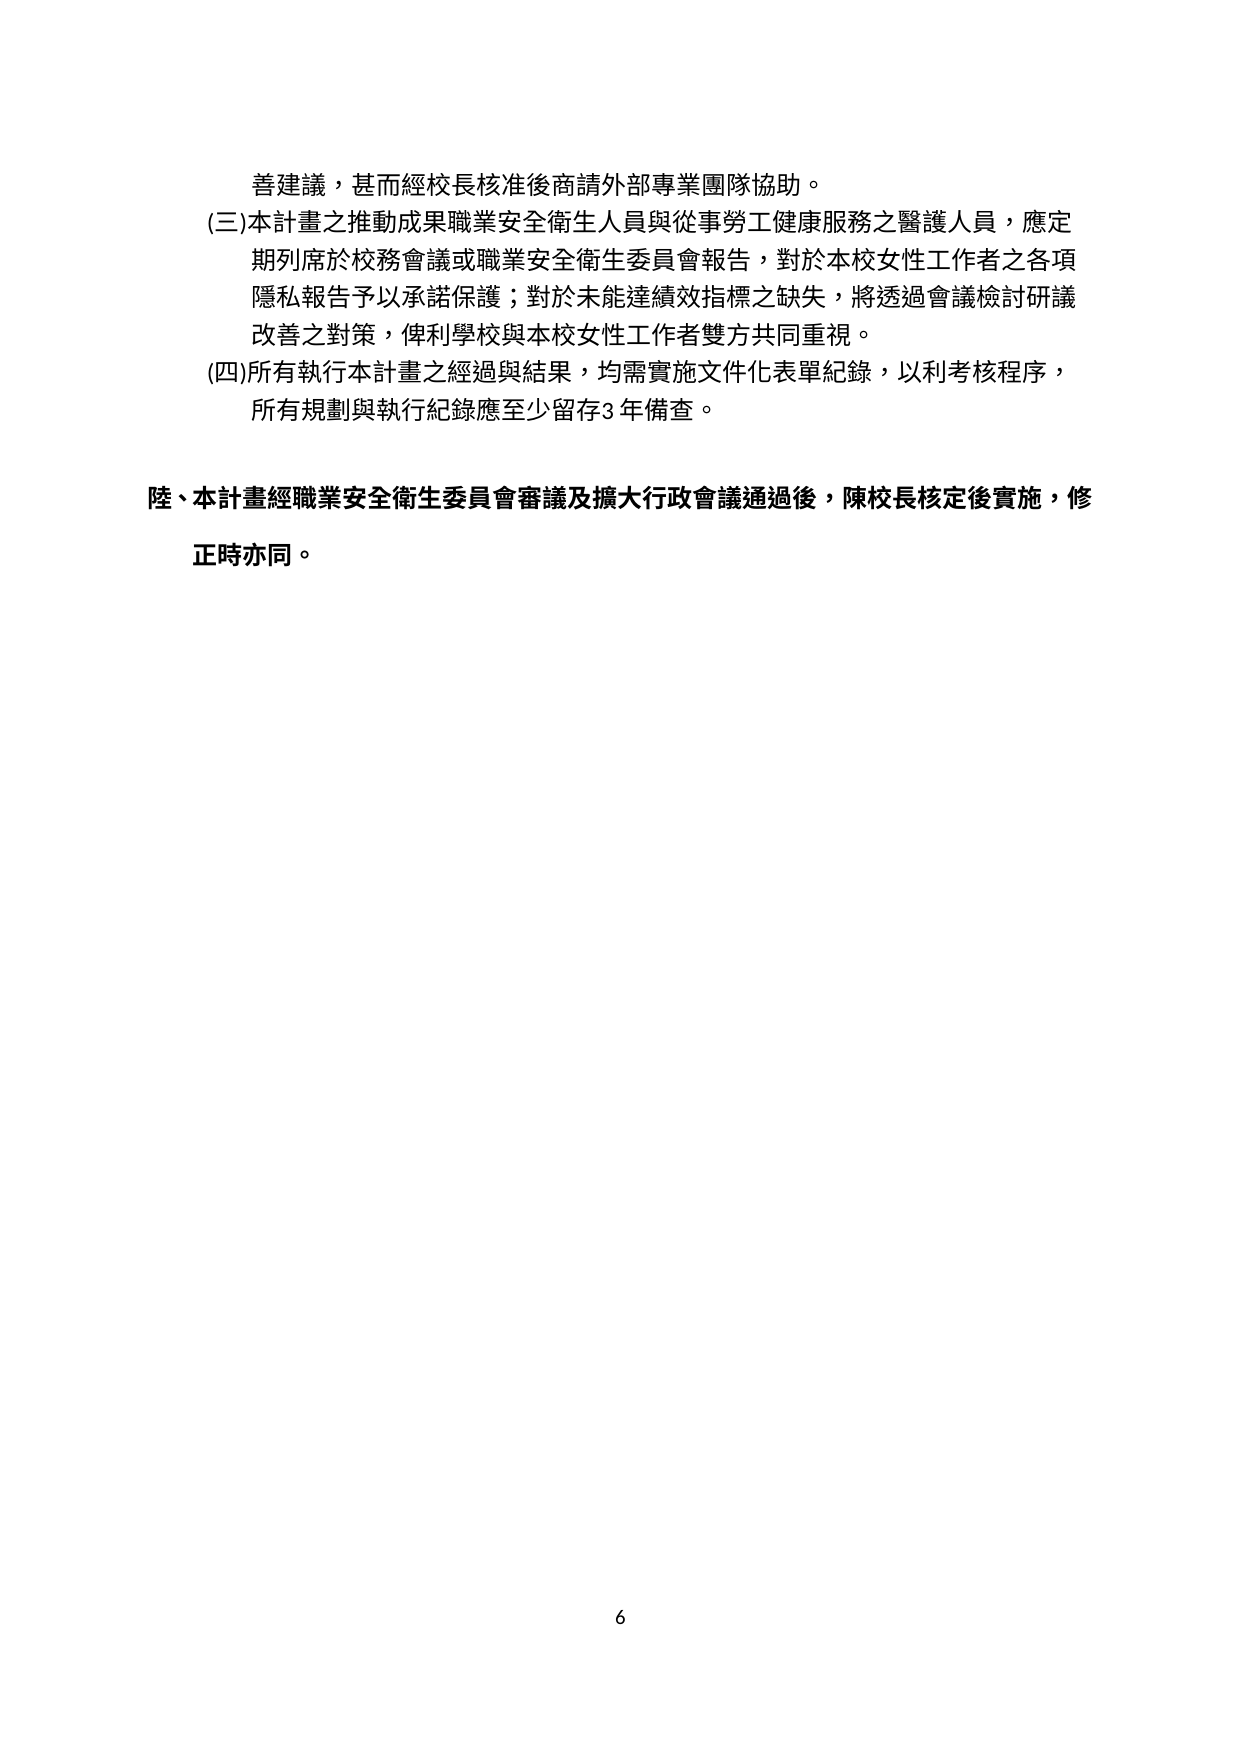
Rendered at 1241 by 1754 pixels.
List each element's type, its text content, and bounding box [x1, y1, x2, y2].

text 陸、本計畫經職業安全衛生委員會審議及擴大行政會議通過後，陳校長核定後實施，修正時亦同。 [148, 478, 1092, 572]
text (三)本計畫之推動成果職業安全衛生人員與從事勞工健康服務之醫護人員，應定期列席於校務會議或職業安全衛生委員會報告，對於本校女性工作者之各項隱私報告予以承諾保護；對於未能達績效指標之缺失，將透過會議檢討研議改善之對策，俾利學校與本校女性工作者雙方共同重視。 [207, 202, 1092, 352]
text (四)所有執行本計畫之經過與結果，均需實施文件化表單紀錄，以利考核程序，所有規劃與執行紀錄應至少留存3 年備查。 [207, 352, 1092, 427]
text 善建議，甚而經校長核准後商請外部專業團隊協助。 [207, 164, 1092, 202]
